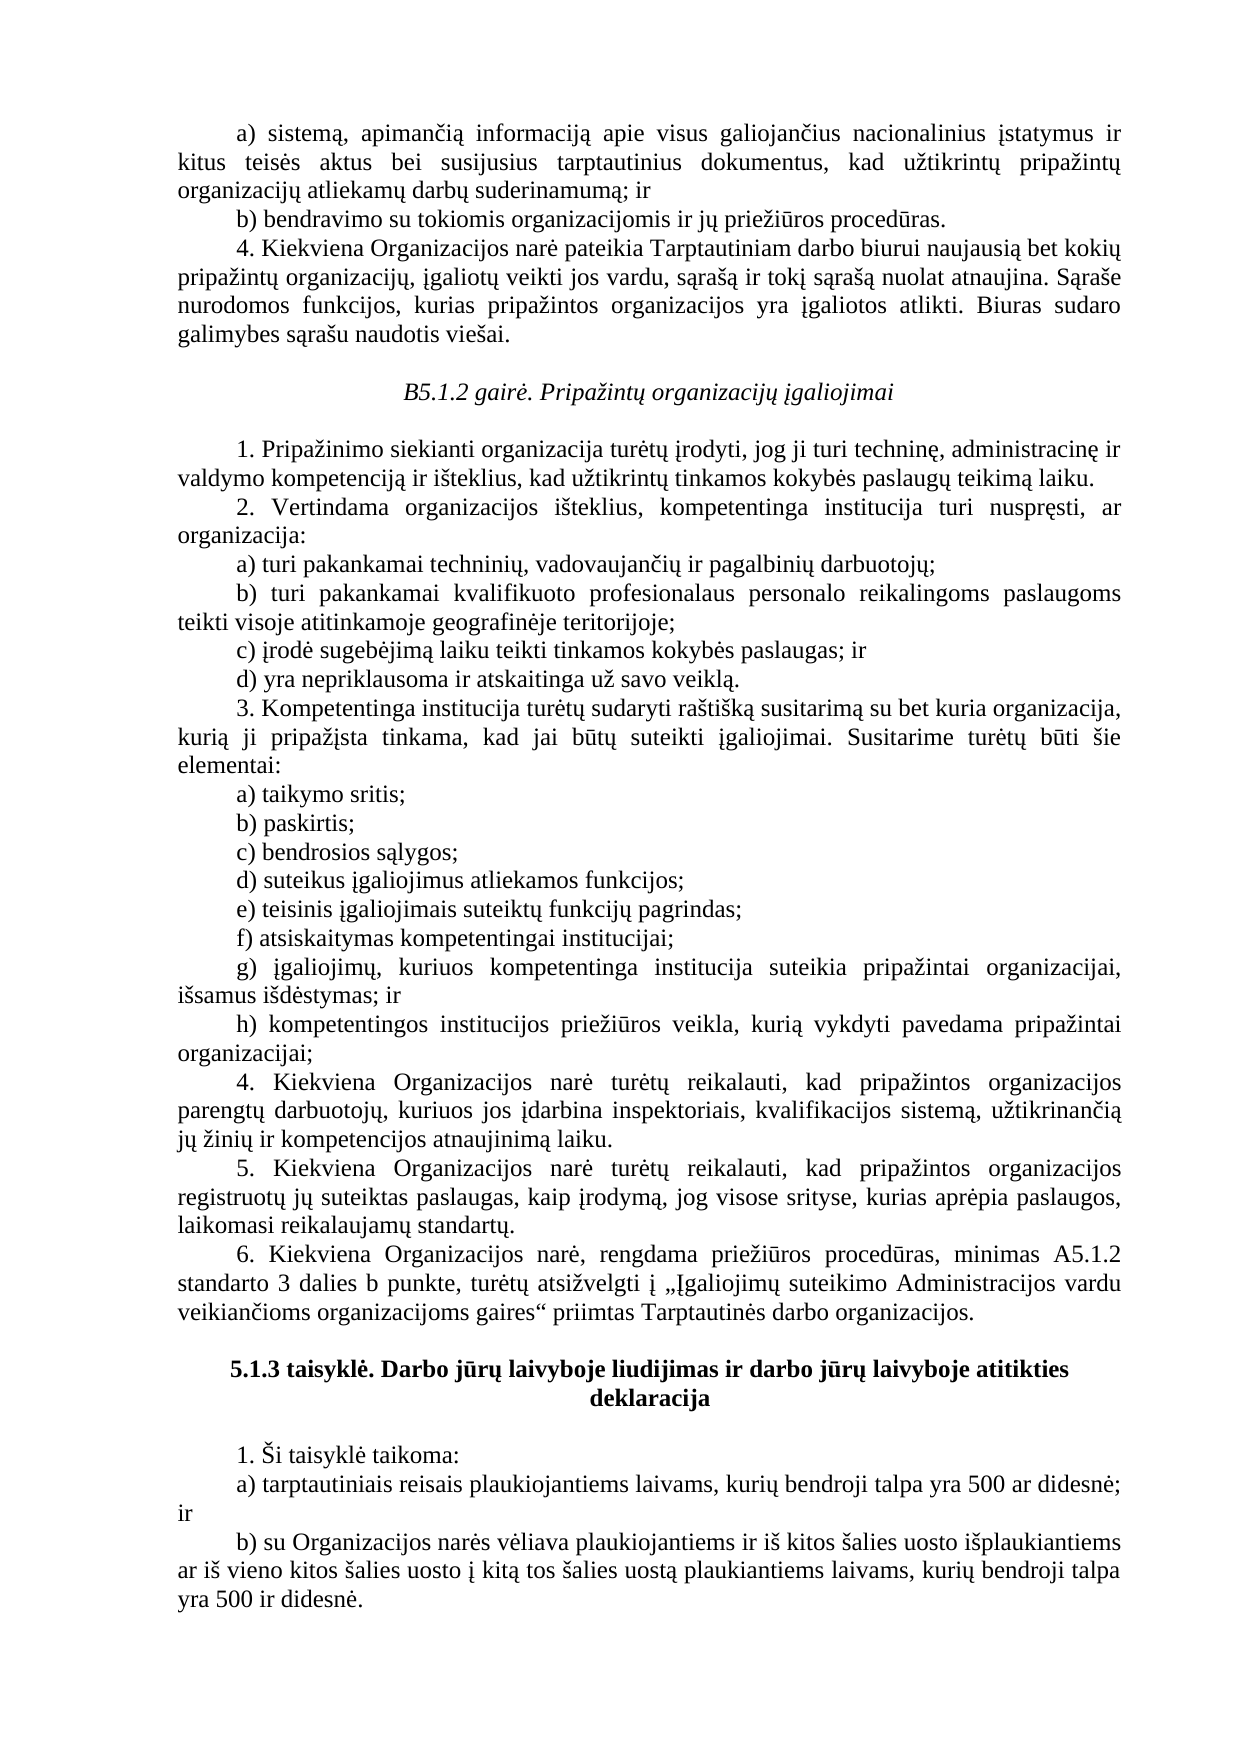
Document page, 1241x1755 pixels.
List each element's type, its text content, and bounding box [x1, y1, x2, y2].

text 3. Kompetentinga institucija turėtų sudaryti raštišką susitarimą su bet kuria organizacija, kurią ji pripažįsta tinkama, kad jai būtų suteikti įgaliojimai. Susitarime turėtų būti šie elementai: [177, 693, 1122, 779]
text 2. Vertindama organizacijos išteklius, kompetentinga institucija turi nuspręsti, ar organizacija: [177, 492, 1122, 549]
text B5.1.2 gairė. Pripažintų organizacijų įgaliojimai [177, 377, 1122, 406]
text d) suteikus įgaliojimus atliekamos funkcijos; [177, 866, 1122, 894]
text 1. Pripažinimo siekianti organizacija turėtų įrodyti, jog ji turi techninę, administracinę ir valdymo kompetenciją ir išteklius, kad užtikrintų tinkamos kokybės paslaugų teikimą laiku. [177, 434, 1122, 492]
text a) sistemą, apimančią informaciją apie visus galiojančius nacionalinius įstatymus ir kitus teisės aktus bei susijusius tarptautinius dokumentus, kad užtikrintų pripažintų organizacijų atliekamų darbų suderinamumą; ir [177, 118, 1122, 204]
text c) įrodė sugebėjimą laiku teikti tinkamos kokybės paslaugas; ir [177, 636, 1122, 664]
text d) yra nepriklausoma ir atskaitinga už savo veiklą. [177, 664, 1122, 693]
text 5. Kiekviena Organizacijos narė turėtų reikalauti, kad pripažintos organizacijos registruotų jų suteiktas paslaugas, kaip įrodymą, jog visose srityse, kurias aprėpia paslaugos, laikomasi reikalaujamų standartų. [177, 1153, 1122, 1239]
text c) bendrosios sąlygos; [177, 837, 1122, 866]
text h) kompetentingos institucijos priežiūros veikla, kurią vykdyti pavedama pripažintai organizacijai; [177, 1009, 1122, 1067]
text 1. Ši taisyklė taikoma: [177, 1441, 1122, 1469]
text 4. Kiekviena Organizacijos narė turėtų reikalauti, kad pripažintos organizacijos parengtų darbuotojų, kuriuos jos įdarbina inspektoriais, kvalifikacijos sistemą, užtikrinančią jų žinių ir kompetencijos atnaujinimą laiku. [177, 1067, 1122, 1153]
text f) atsiskaitymas kompetentingai institucijai; [177, 923, 1122, 952]
text g) įgaliojimų, kuriuos kompetentinga institucija suteikia pripažintai organizacijai, išsamus išdėstymas; ir [177, 952, 1122, 1009]
text a) taikymo sritis; [177, 779, 1122, 808]
text b) bendravimo su tokiomis organizacijomis ir jų priežiūros procedūras. [177, 204, 1122, 233]
text b) paskirtis; [177, 808, 1122, 837]
text a) turi pakankamai techninių, vadovaujančių ir pagalbinių darbuotojų; [177, 549, 1122, 578]
text b) turi pakankamai kvalifikuoto profesionalaus personalo reikalingoms paslaugoms teikti visoje atitinkamoje geografinėje teritorijoje; [177, 578, 1122, 636]
text 4. Kiekviena Organizacijos narė pateikia Tarptautiniam darbo biurui naujausią bet kokių pripažintų organizacijų, įgaliotų veikti jos vardu, sąrašą ir tokį sąrašą nuolat atnaujina. Sąraše nurodomos funkcijos, kurias pripažintos organizacijos yra įgaliotos atlikti. Biuras sudaro galimybes sąrašu naudotis viešai. [177, 233, 1122, 348]
text e) teisinis įgaliojimais suteiktų funkcijų pagrindas; [177, 894, 1122, 923]
text 6. Kiekviena Organizacijos narė, rengdama priežiūros procedūras, minimas A5.1.2 standarto 3 dalies b punkte, turėtų atsižvelgti į „Įgaliojimų suteikimo Administracijos vardu veikiančioms organizacijoms gaires“ priimtas Tarptautinės darbo organizacijos. [177, 1239, 1122, 1326]
text 5.1.3 taisyklė. Darbo jūrų laivyboje liudijimas ir darbo jūrų laivyboje atitikties deklaracija [177, 1354, 1122, 1412]
text a) tarptautiniais reisais plaukiojantiems laivams, kurių bendroji talpa yra 500 ar didesnė; ir [177, 1469, 1122, 1527]
text b) su Organizacijos narės vėliava plaukiojantiems ir iš kitos šalies uosto išplaukiantiems ar iš vieno kitos šalies uosto į kitą tos šalies uostą plaukiantiems laivams, kurių bendroji talpa yra 500 ir didesnė. [177, 1527, 1122, 1613]
